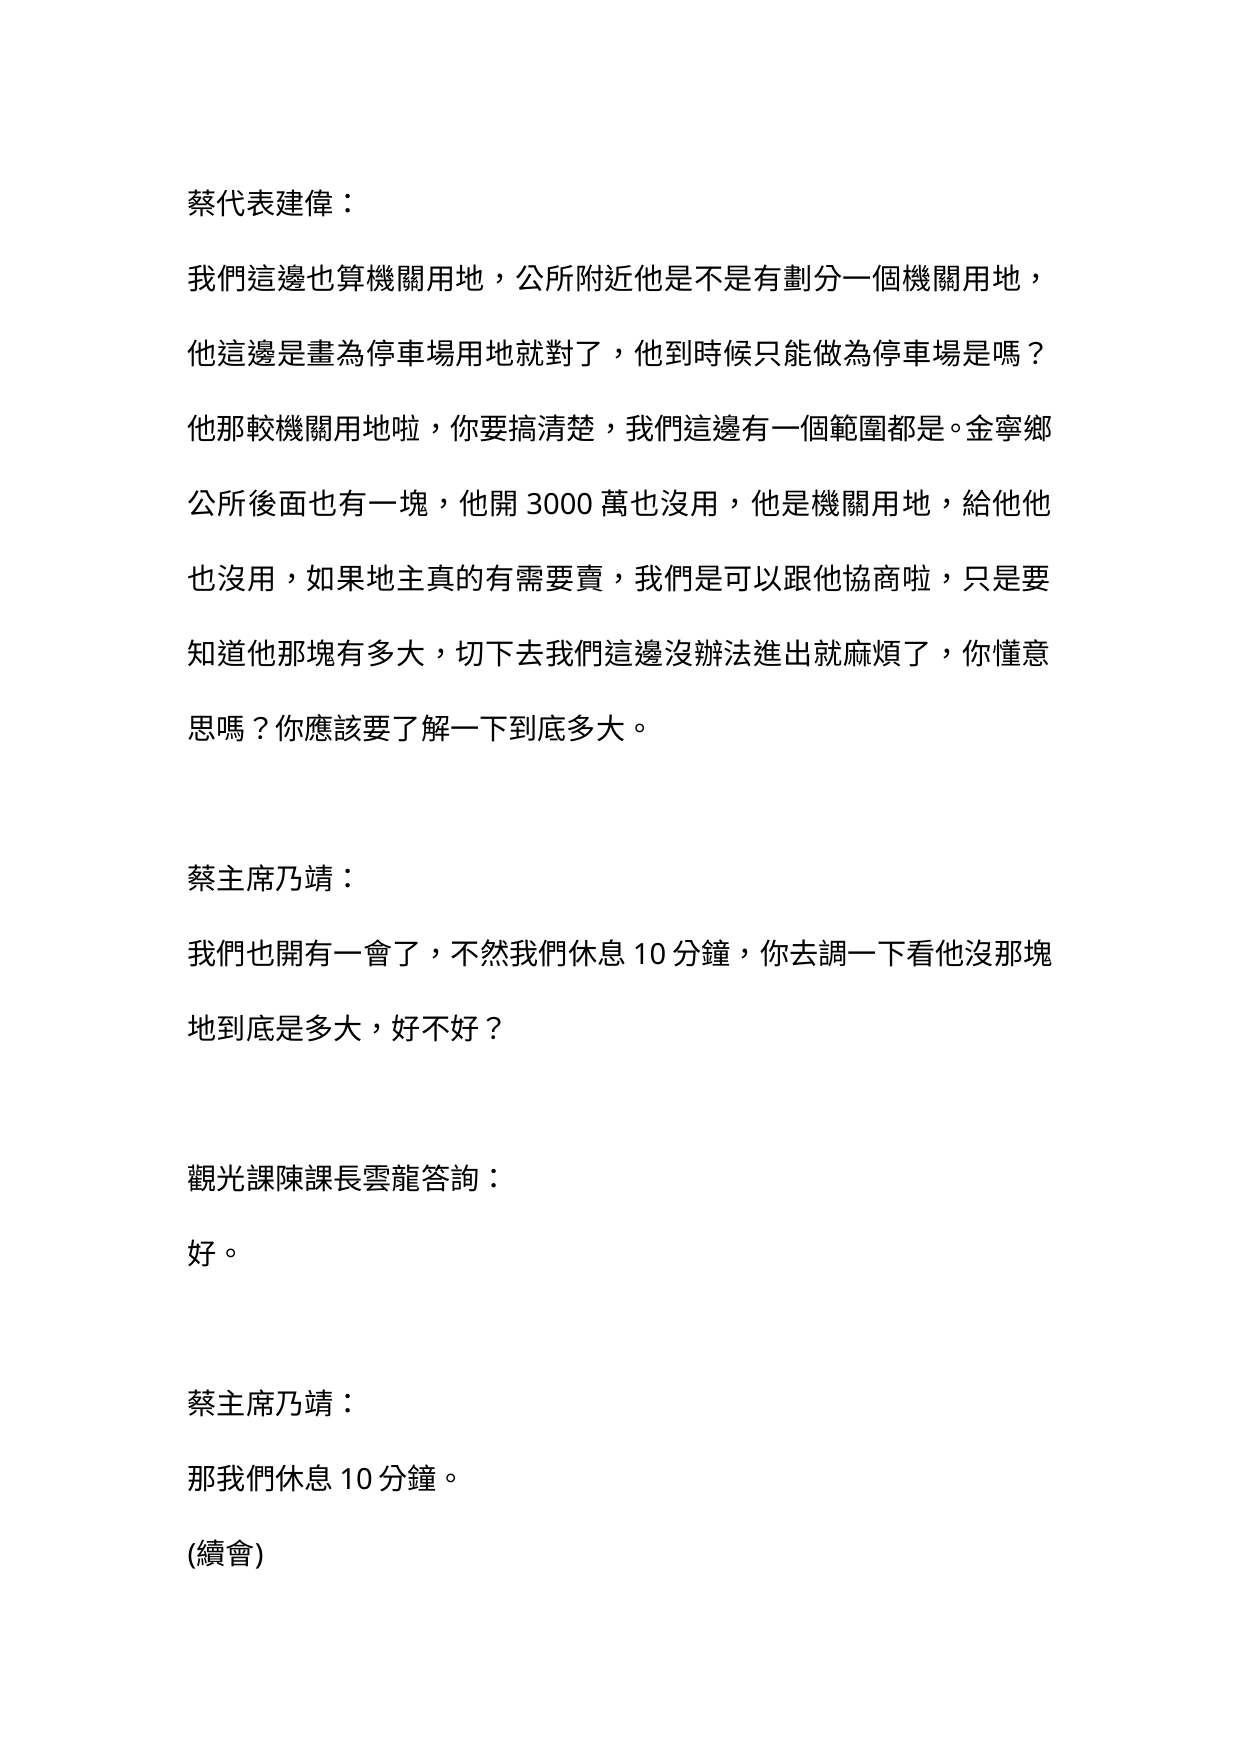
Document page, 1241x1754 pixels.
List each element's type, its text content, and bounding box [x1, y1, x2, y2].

text 好。 [187, 1214, 1053, 1289]
text 蔡主席乃靖： [187, 1364, 1053, 1439]
text 觀光課陳課長雲龍答詢： [187, 1139, 1053, 1214]
text (續會) [187, 1514, 1053, 1589]
text 蔡主席乃靖： [187, 839, 1053, 914]
text 我們這邊也算機關用地，公所附近他是不是有劃分一個機關用地，他這邊是畫為停車場用地就對了，他到時候只能做為停車場是嗎？他那較機關用地啦，你要搞清楚，我們這邊有一個範圍都是。金寧鄉公所後面也有一塊，他開3000萬也沒用，他是機關用地，給他他也沒用，如果地主真的有需要賣，我們是可以跟他協商啦，只是要知道他那塊有多大，切下去我們這邊沒辦法進出就麻煩了，你懂意思嗎？你應該要了解一下到底多大。 [187, 239, 1053, 764]
text 蔡代表建偉： [187, 164, 1053, 239]
text 我們也開有一會了，不然我們休息10分鐘，你去調一下看他沒那塊地到底是多大，好不好？ [187, 914, 1053, 1064]
text 那我們休息10分鐘。 [187, 1439, 1053, 1514]
